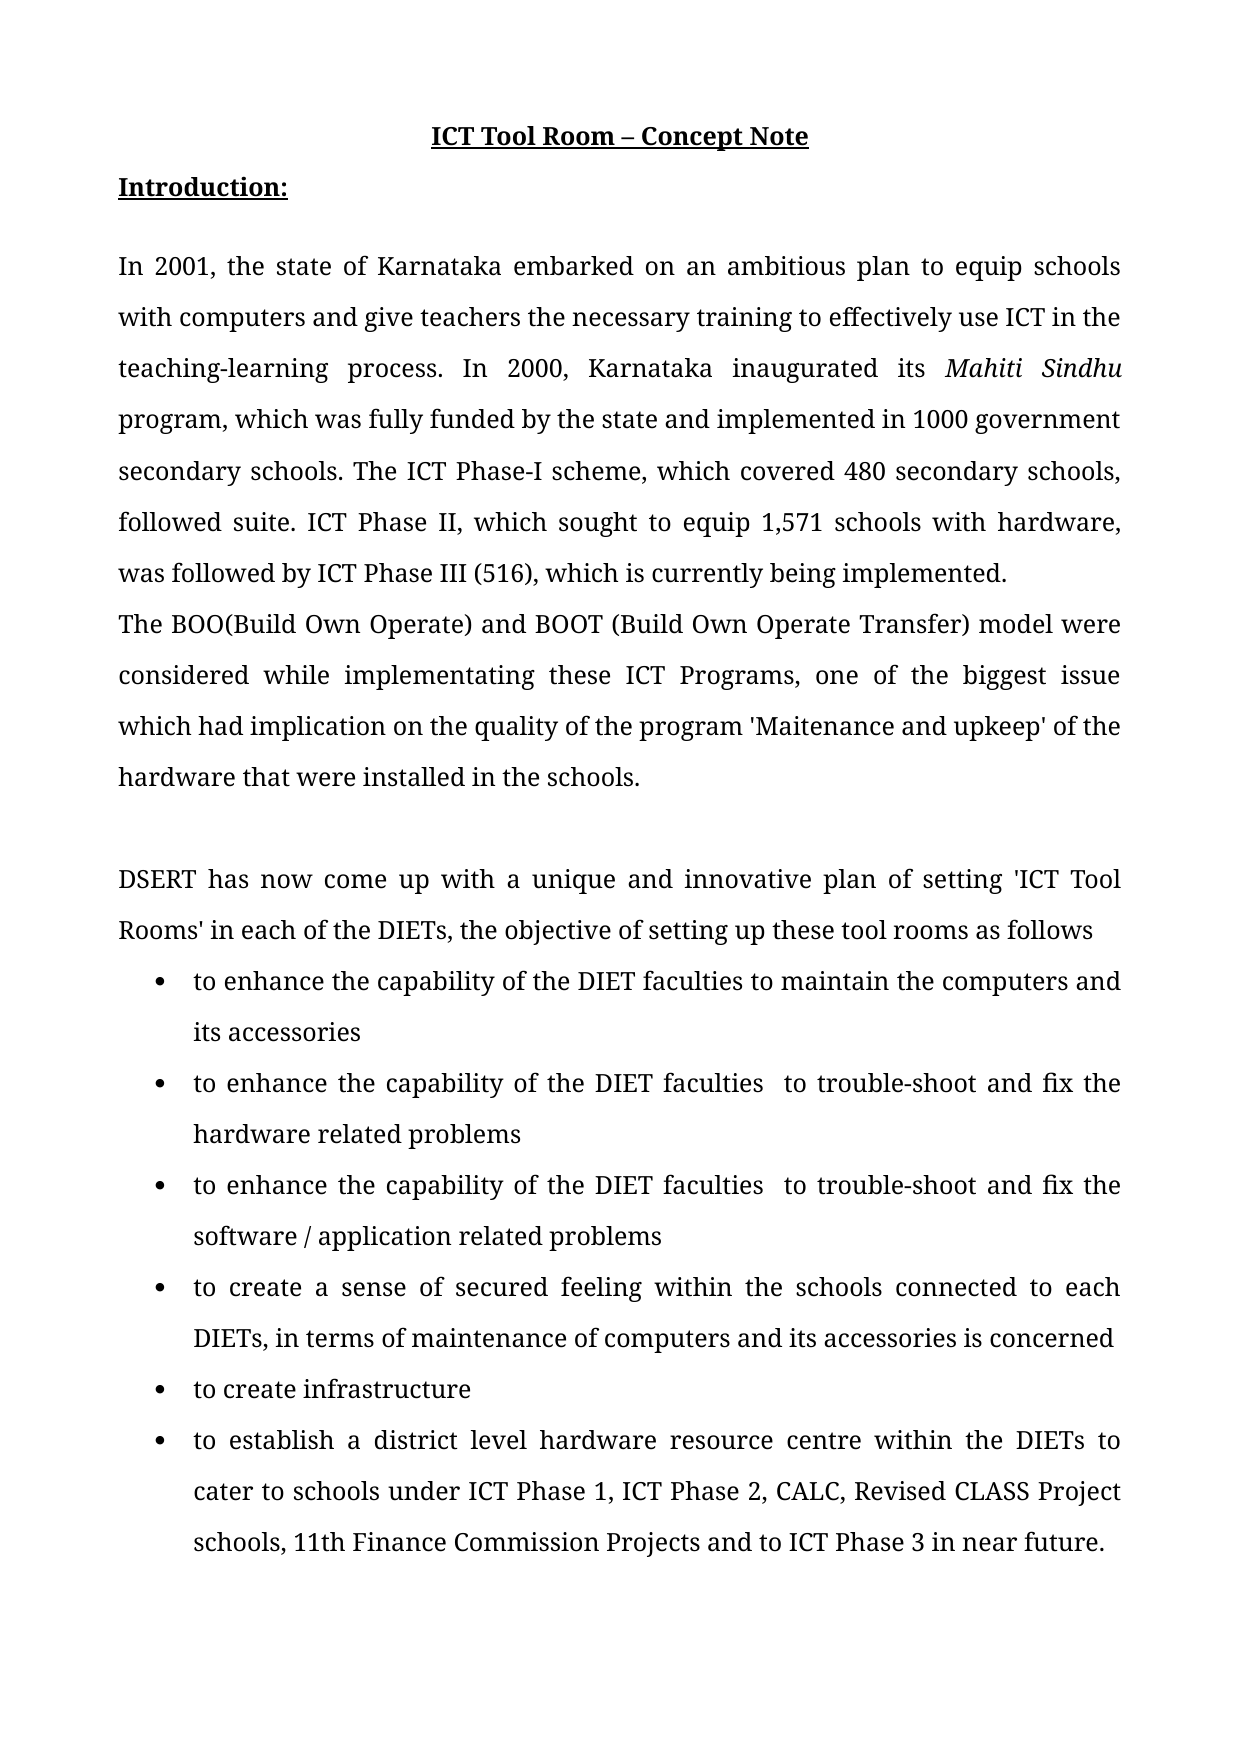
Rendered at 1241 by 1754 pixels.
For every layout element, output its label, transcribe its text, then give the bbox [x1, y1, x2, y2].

text Introduction: [118, 169, 1122, 203]
text ICT Tool Room – Concept Note [118, 118, 1122, 152]
text DSERT has now come up with a unique and innovative plan of setting 'ICT Tool Rooms' in each of the DIETs, the objective of setting up these tool rooms as follows [118, 861, 1122, 947]
list to establish a district level hardware resource centre within the DIETs to cater to schools under ICT Phase 1, ICT Phase 2, CALC, Revised CLASS Project schools, 11th Finance Commission Projects and to ICT Phase 3 in near future. [156, 1423, 1122, 1559]
list to create a sense of secured feeling within the schools connected to each DIETs, in terms of maintenance of computers and its accessories is concerned [156, 1270, 1122, 1355]
text The BOO(Build Own Operate) and BOOT (Build Own Operate Transfer) model were considered while implementating these ICT Programs, one of the biggest issue which had implication on the quality of the program 'Maitenance and upkeep' of the hardware that were installed in the schools. [118, 606, 1122, 793]
list to enhance the capability of the DIET faculties to trouble-shoot and fix the hardware related problems [156, 1066, 1122, 1151]
text In 2001, the state of Karnataka embarked on an ambitious plan to equip schools with computers and give teachers the necessary training to effectively use ICT in the teaching-learning process. In 2000, Karnataka inaugurated its Mahiti Sindhu program, which was fully funded by the state and implemented in 1000 government secondary schools. The ICT Phase-I scheme, which covered 480 secondary schools, followed suite. ICT Phase II, which sought to equip 1,571 schools with hardware, was followed by ICT Phase III (516), which is currently being implemented. [118, 249, 1122, 589]
list to enhance the capability of the DIET faculties to trouble-shoot and fix the software / application related problems [156, 1168, 1122, 1253]
list to enhance the capability of the DIET faculties to maintain the computers and its accessories [156, 963, 1122, 1049]
list to create infrastructure [156, 1372, 1122, 1406]
